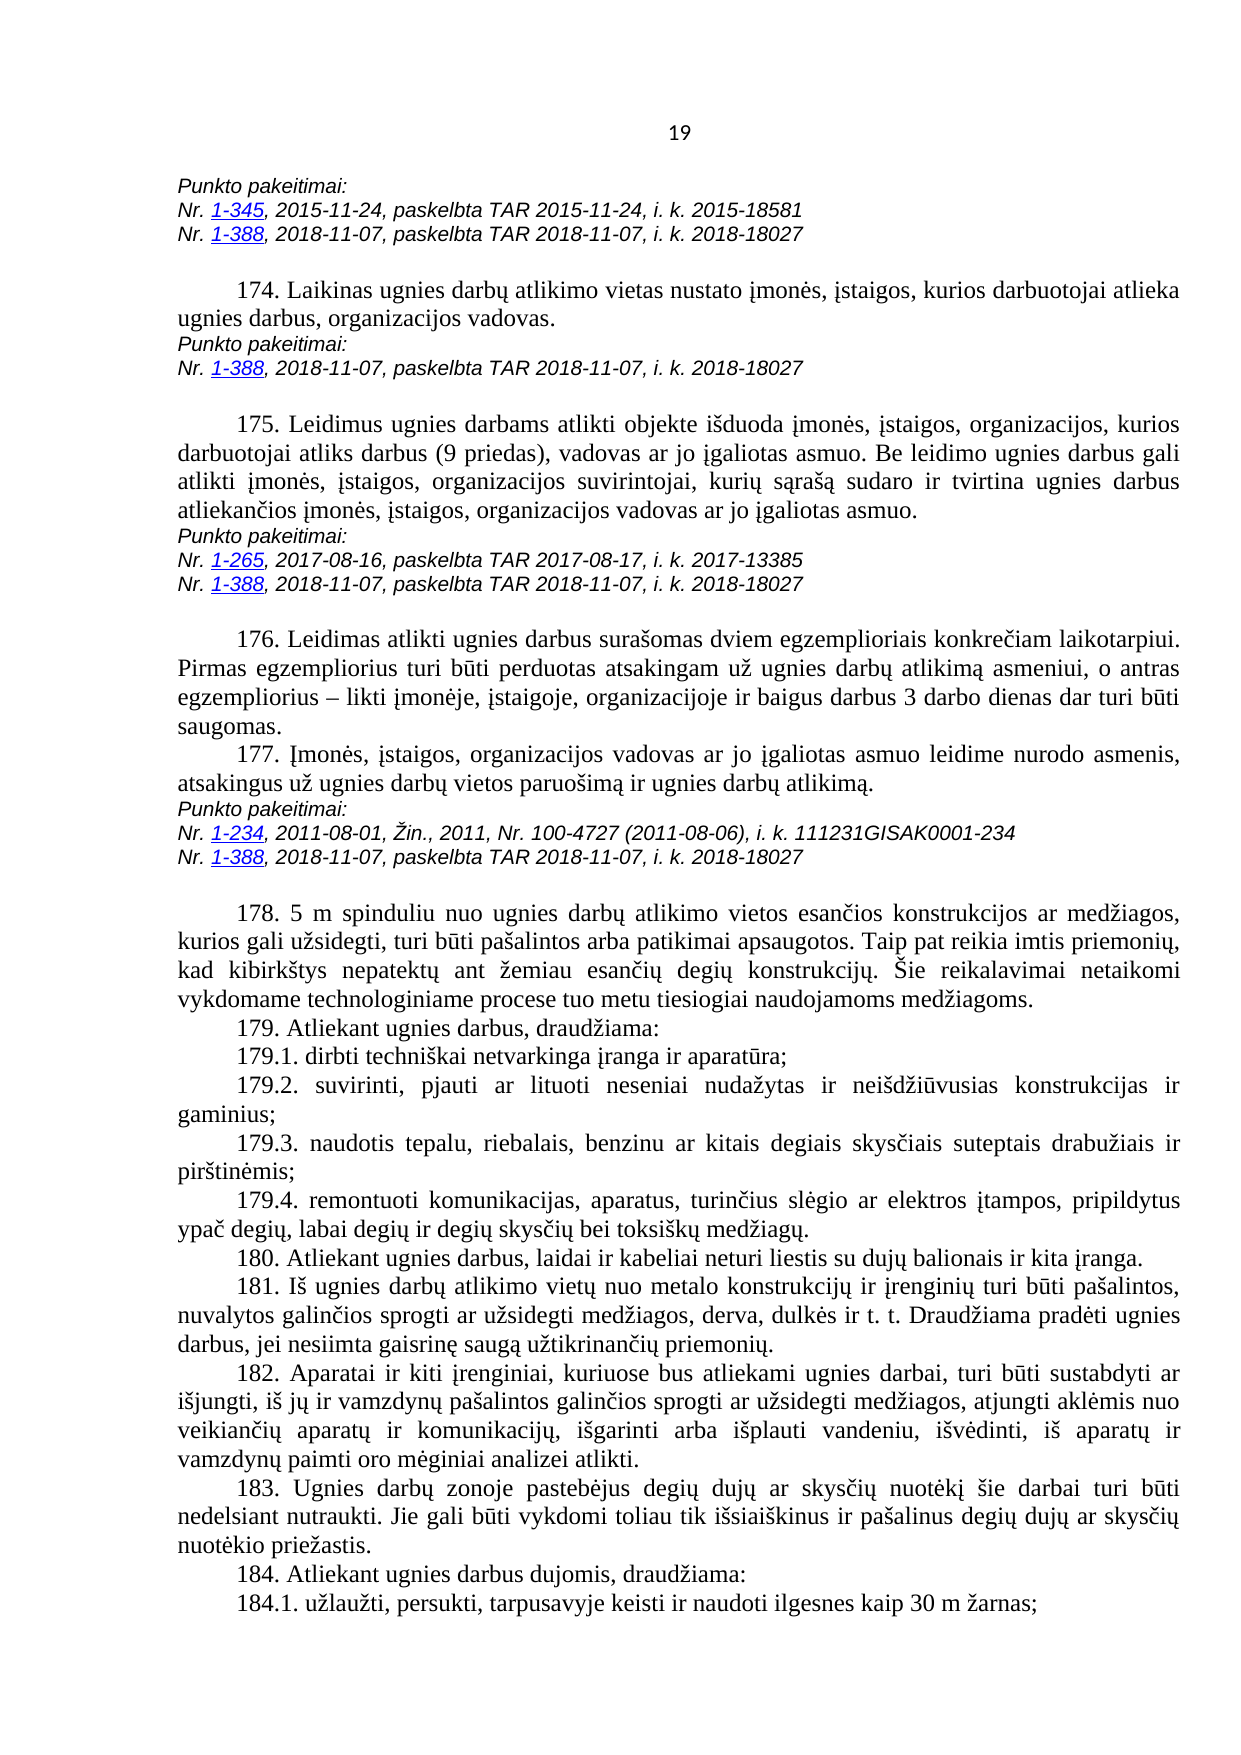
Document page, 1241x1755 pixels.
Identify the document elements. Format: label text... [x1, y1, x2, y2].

text 179.3. naudotis tepalu, riebalais, benzinu ar kitais degiais skysčiais suteptais drabužiais ir pirštinėmis; [177, 1128, 1181, 1185]
text 182. Aparatai ir kiti įrenginiai, kuriuose bus atliekami ugnies darbai, turi būti sustabdyti ar išjungti, iš jų ir vamzdynų pašalintos galinčios sprogti ar užsidegti medžiagos, atjungti aklėmis nuo veikiančių aparatų ir komunikacijų, išgarinti arba išplauti vandeniu, išvėdinti, iš aparatų ir vamzdynų paimti oro mėginiai analizei atlikti. [177, 1358, 1181, 1473]
text 179. Atliekant ugnies darbus, draudžiama: [177, 1013, 1181, 1041]
text 183. Ugnies darbų zonoje pastebėjus degių dujų ar skysčių nuotėkį šie darbai turi būti nedelsiant nutraukti. Jie gali būti vykdomi toliau tik išsiaiškinus ir pašalinus degių dujų ar skysčių nuotėkio priežastis. [177, 1473, 1181, 1559]
text Nr. 1-345, 2015-11-24, paskelbta TAR 2015-11-24, i. k. 2015-18581 [177, 198, 1181, 222]
text 184.1. užlaužti, persukti, tarpusavyje keisti ir naudoti ilgesnes kaip 30 m žarnas; [177, 1588, 1181, 1616]
text 176. Leidimas atlikti ugnies darbus surašomas dviem egzemplioriais konkrečiam laikotarpiui. Pirmas egzempliorius turi būti perduotas atsakingam už ugnies darbų atlikimą asmeniui, o antras egzempliorius – likti įmonėje, įstaigoje, organizacijoje ir baigus darbus 3 darbo dienas dar turi būti saugomas. [177, 624, 1181, 739]
text Nr. 1-234, 2011-08-01, Žin., 2011, Nr. 100-4727 (2011-08-06), i. k. 111231GISAK0001-234 [177, 821, 1181, 845]
text Punkto pakeitimai: [177, 524, 1181, 548]
text Punkto pakeitimai: [177, 797, 1181, 821]
text Nr. 1-388, 2018-11-07, paskelbta TAR 2018-11-07, i. k. 2018-18027 [177, 356, 1181, 380]
text Nr. 1-388, 2018-11-07, paskelbta TAR 2018-11-07, i. k. 2018-18027 [177, 572, 1181, 596]
text 174. Laikinas ugnies darbų atlikimo vietas nustato įmonės, įstaigos, kurios darbuotojai atlieka ugnies darbus, organizacijos vadovas. [177, 275, 1181, 332]
text Nr. 1-265, 2017-08-16, paskelbta TAR 2017-08-17, i. k. 2017-13385 [177, 548, 1181, 572]
text 179.2. suvirinti, pjauti ar lituoti neseniai nudažytas ir neišdžiūvusias konstrukcijas ir gaminius; [177, 1070, 1181, 1128]
text Punkto pakeitimai: [177, 174, 1181, 198]
text 175. Leidimus ugnies darbams atlikti objekte išduoda įmonės, įstaigos, organizacijos, kurios darbuotojai atliks darbus (9 priedas), vadovas ar jo įgaliotas asmuo. Be leidimo ugnies darbus gali atlikti įmonės, įstaigos, organizacijos suvirintojai, kurių sąrašą sudaro ir tvirtina ugnies darbus atliekančios įmonės, įstaigos, organizacijos vadovas ar jo įgaliotas asmuo. [177, 409, 1181, 524]
text 181. Iš ugnies darbų atlikimo vietų nuo metalo konstrukcijų ir įrenginių turi būti pašalintos, nuvalytos galinčios sprogti ar užsidegti medžiagos, derva, dulkės ir t. t. Draudžiama pradėti ugnies darbus, jei nesiimta gaisrinę saugą užtikrinančių priemonių. [177, 1271, 1181, 1358]
text Nr. 1-388, 2018-11-07, paskelbta TAR 2018-11-07, i. k. 2018-18027 [177, 845, 1181, 869]
text 178. 5 m spinduliu nuo ugnies darbų atlikimo vietos esančios konstrukcijos ar medžiagos, kurios gali užsidegti, turi būti pašalintos arba patikimai apsaugotos. Taip pat reikia imtis priemonių, kad kibirkštys nepatektų ant žemiau esančių degių konstrukcijų. Šie reikalavimai netaikomi vykdomame technologiniame procese tuo metu tiesiogiai naudojamoms medžiagoms. [177, 898, 1181, 1013]
text Nr. 1-388, 2018-11-07, paskelbta TAR 2018-11-07, i. k. 2018-18027 [177, 222, 1181, 246]
text 177. Įmonės, įstaigos, organizacijos vadovas ar jo įgaliotas asmuo leidime nurodo asmenis, atsakingus už ugnies darbų vietos paruošimą ir ugnies darbų atlikimą. [177, 739, 1181, 797]
text 179.4. remontuoti komunikacijas, aparatus, turinčius slėgio ar elektros įtampos, pripildytus ypač degių, labai degių ir degių skysčių bei toksiškų medžiagų. [177, 1185, 1181, 1243]
text 184. Atliekant ugnies darbus dujomis, draudžiama: [177, 1559, 1181, 1588]
text 180. Atliekant ugnies darbus, laidai ir kabeliai neturi liestis su dujų balionais ir kita įranga. [177, 1243, 1181, 1271]
text 179.1. dirbti techniškai netvarkinga įranga ir aparatūra; [177, 1041, 1181, 1070]
text Punkto pakeitimai: [177, 332, 1181, 356]
